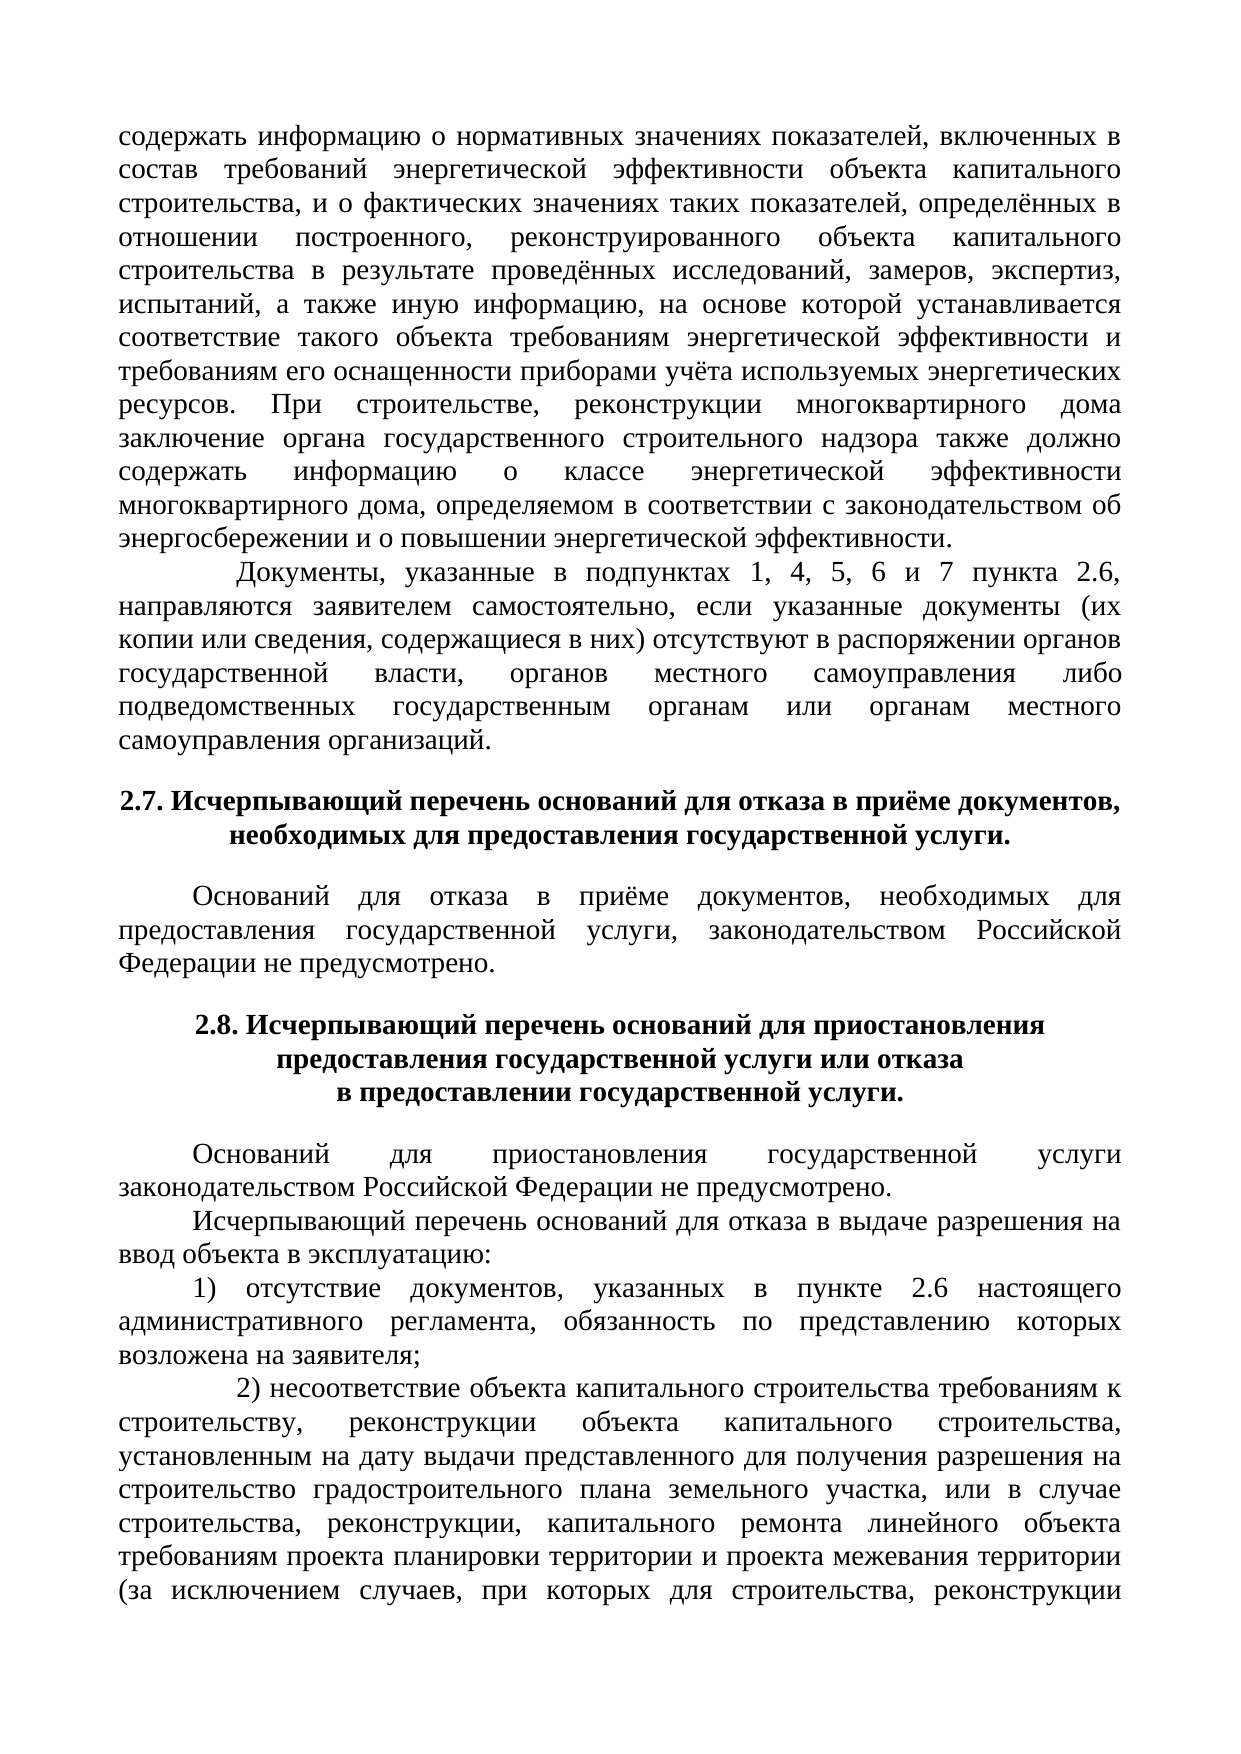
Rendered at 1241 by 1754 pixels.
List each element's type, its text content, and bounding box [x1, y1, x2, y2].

text Исчерпывающий перечень оснований для отказа в выдаче разрешения на ввод объекта в эксплуатацию: [118, 1203, 1122, 1270]
text Документы, указанные в подпунктах 1, 4, 5, 6 и 7 пункта 2.6, направляются заявителем самостоятельно, если указанные документы (их копии или сведения, содержащиеся в них) отсутствуют в распоряжении органов государственной власти, органов местного самоуправления либо подведомственных государственным органам или органам местного самоуправления организаций. [118, 554, 1122, 755]
text в предоставлении государственной услуги. [118, 1074, 1122, 1108]
text Оснований для отказа в приёме документов, необходимых для предоставления государственной услуги, законодательством Российской Федерации не предусмотрено. [118, 878, 1122, 979]
text Оснований для приостановления государственной услуги законодательством Российской Федерации не предусмотрено. [118, 1136, 1122, 1203]
text 2) несоответствие объекта капитального строительства требованиям к строительству, реконструкции объекта капитального строительства, установленным на дату выдачи представленного для получения разрешения на строительство градостроительного плана земельного участка, или в случае строительства, реконструкции, капитального ремонта линейного объекта требованиям проекта планировки территории и проекта межевания территории (за исключением случаев, при которых для строительства, реконструкции [118, 1371, 1122, 1605]
text 1) отсутствие документов, указанных в пункте 2.6 настоящего административного регламента, обязанность по представлению которых возложена на заявителя; [118, 1270, 1122, 1371]
text содержать информацию о нормативных значениях показателей, включенных в состав требований энергетической эффективности объекта капитального строительства, и о фактических значениях таких показателей, определённых в отношении построенного, реконструированного объекта капитального строительства в результате проведённых исследований, замеров, экспертиз, испытаний, а также иную информацию, на основе которой устанавливается соответствие такого объекта требованиям энергетической эффективности и требованиям его оснащенности приборами учёта используемых энергетических ресурсов. При строительстве, реконструкции многоквартирного дома заключение органа государственного строительного надзора также должно содержать информацию о классе энергетической эффективности многоквартирного дома, определяемом в соответствии с законодательством об энергосбережении и о повышении энергетической эффективности. [118, 118, 1122, 554]
text 2.7. Исчерпывающий перечень оснований для отказа в приёме документов, необходимых для предоставления государственной услуги. [118, 783, 1122, 851]
text 2.8. Исчерпывающий перечень оснований для приостановления предоставления государственной услуги или отказа [118, 1007, 1122, 1074]
